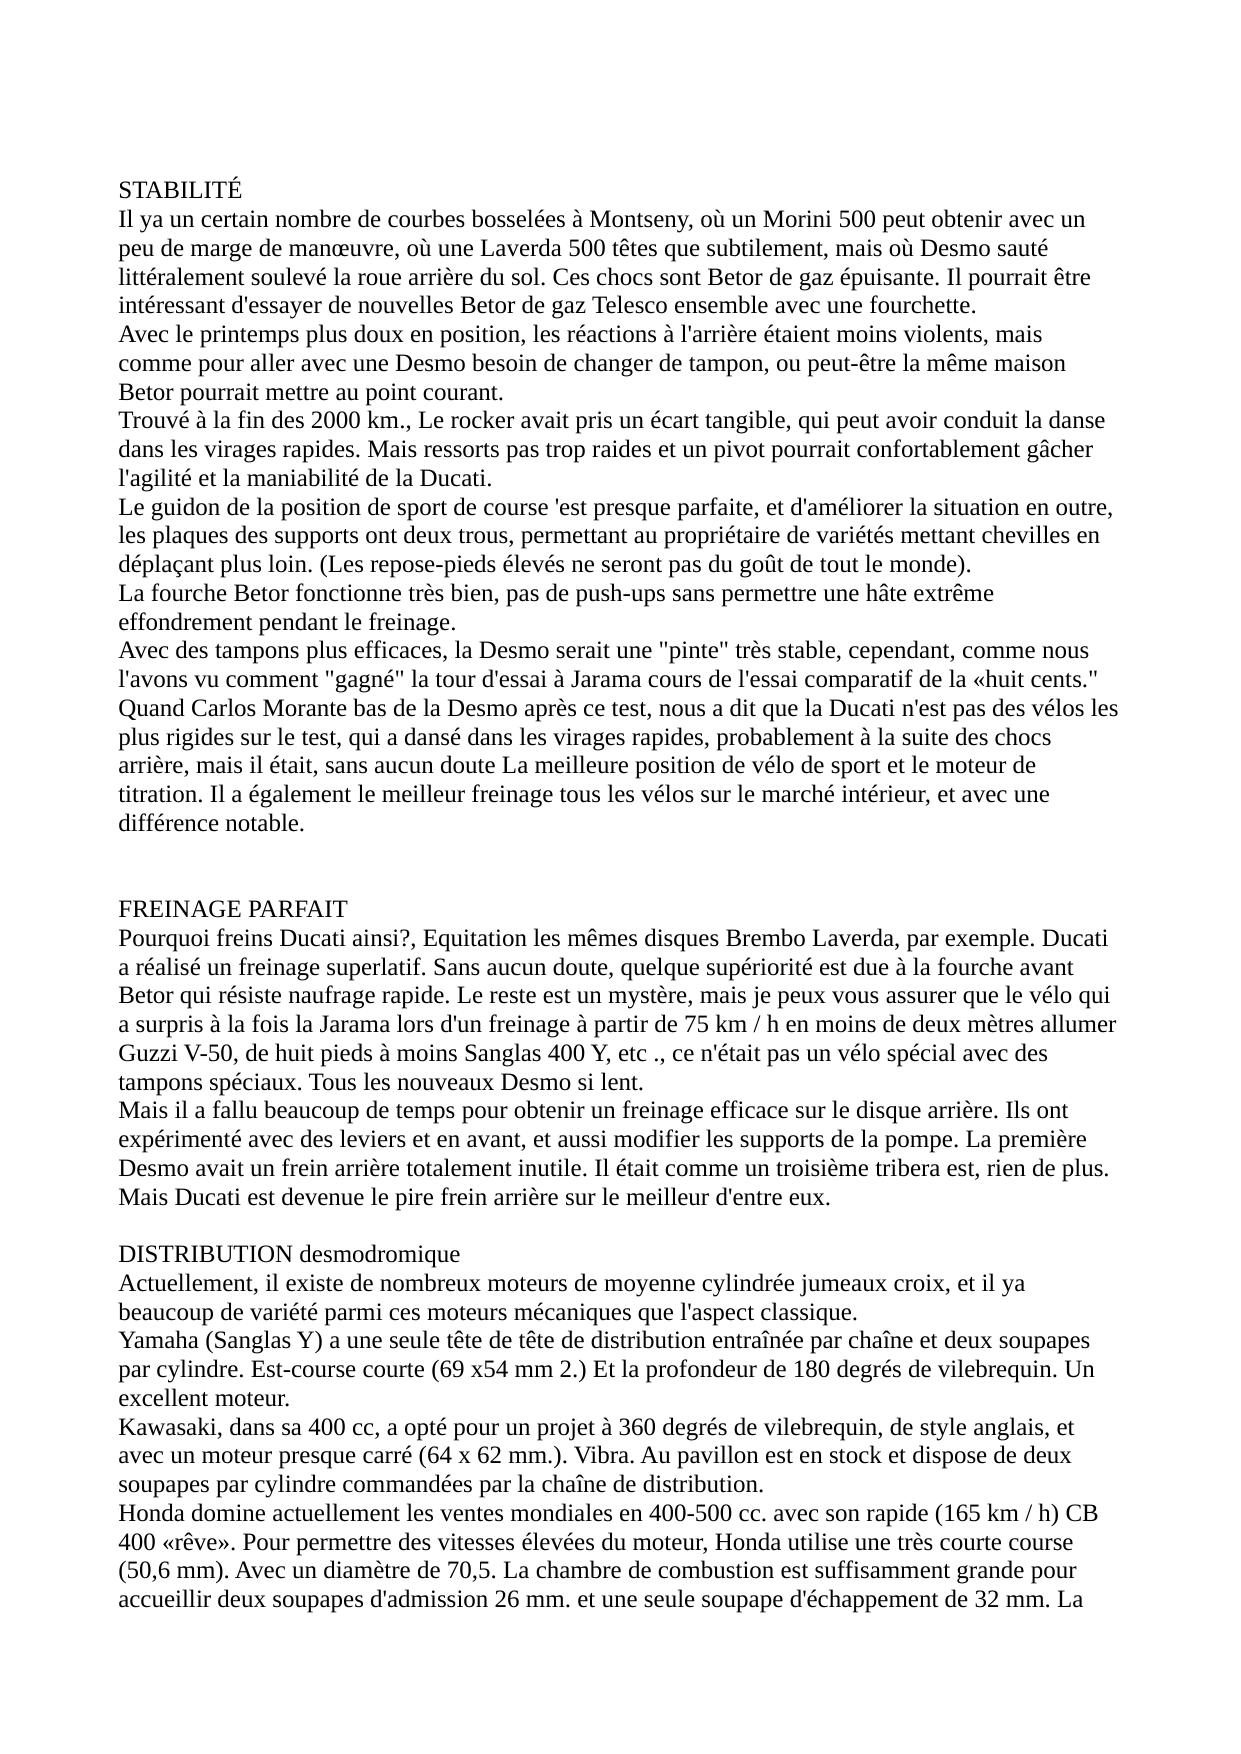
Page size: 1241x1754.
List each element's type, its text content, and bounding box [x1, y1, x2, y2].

text Actuellement, il existe de nombreux moteurs de moyenne cylindrée jumeaux croix, et il ya beaucoup de variété parmi ces moteurs mécaniques que l'aspect classique. [118, 1268, 1122, 1326]
text Le guidon de la position de sport de course 'est presque parfaite, et d'améliorer la situation en outre, les plaques des supports ont deux trous, permettant au propriétaire de variétés mettant chevilles en déplaçant plus loin. (Les repose-pieds élevés ne seront pas du goût de tout le monde). [118, 492, 1122, 578]
text Yamaha (Sanglas Y) a une seule tête de tête de distribution entraînée par chaîne et deux soupapes par cylindre. Est-course courte (69 x54 mm 2.) Et la profondeur de 180 degrés de vilebrequin. Un excellent moteur. [118, 1326, 1122, 1412]
text Avec des tampons plus efficaces, la Desmo serait une "pinte" très stable, cependant, comme nous l'avons vu comment "gagné" la tour d'essai à Jarama cours de l'essai comparatif de la «huit cents." [118, 636, 1122, 693]
text Honda domine actuellement les ventes mondiales en 400-500 cc. avec son rapide (165 km / h) CB 400 «rêve». Pour permettre des vitesses élevées du moteur, Honda utilise une très courte course (50,6 mm). Avec un diamètre de 70,5. La chambre de combustion est suffisamment grande pour accueillir deux soupapes d'admission 26 mm. et une seule soupape d'échappement de 32 mm. La [118, 1498, 1122, 1613]
text Avec le printemps plus doux en position, les réactions à l'arrière étaient moins violents, mais comme pour aller avec une Desmo besoin de changer de tampon, ou peut-être la même maison Betor pourrait mettre au point courant. [118, 319, 1122, 406]
text DISTRIBUTION desmodromique [118, 1239, 1122, 1268]
text FREINAGE PARFAIT [118, 894, 1122, 923]
text La fourche Betor fonctionne très bien, pas de push-ups sans permettre une hâte extrême effondrement pendant le freinage. [118, 578, 1122, 636]
text Quand Carlos Morante bas de la Desmo après ce test, nous a dit que la Ducati n'est pas des vélos les plus rigides sur le test, qui a dansé dans les virages rapides, probablement à la suite des chocs arrière, mais il était, sans aucun doute La meilleure position de vélo de sport et le moteur de titration. Il a également le meilleur freinage tous les vélos sur le marché intérieur, et avec une différence notable. [118, 693, 1122, 837]
text STABILITÉ [118, 176, 1122, 204]
text Kawasaki, dans sa 400 cc, a opté pour un projet à 360 degrés de vilebrequin, de style anglais, et avec un moteur presque carré (64 x 62 mm.). Vibra. Au pavillon est en stock et dispose de deux soupapes par cylindre commandées par la chaîne de distribution. [118, 1412, 1122, 1498]
text Trouvé à la fin des 2000 km., Le rocker avait pris un écart tangible, qui peut avoir conduit la danse dans les virages rapides. Mais ressorts pas trop raides et un pivot pourrait confortablement gâcher l'agilité et la maniabilité de la Ducati. [118, 406, 1122, 492]
text Pourquoi freins Ducati ainsi?, Equitation les mêmes disques Brembo Laverda, par exemple. Ducati a réalisé un freinage superlatif. Sans aucun doute, quelque supériorité est due à la fourche avant Betor qui résiste naufrage rapide. Le reste est un mystère, mais je peux vous assurer que le vélo qui a surpris à la fois la Jarama lors d'un freinage à partir de 75 km / h en moins de deux mètres allumer Guzzi V-50, de huit pieds à moins Sanglas 400 Y, etc ., ce n'était pas un vélo spécial avec des tampons spéciaux. Tous les nouveaux Desmo si lent. [118, 923, 1122, 1096]
text Il ya un certain nombre de courbes bosselées à Montseny, où un Morini 500 peut obtenir avec un peu de marge de manœuvre, où une Laverda 500 têtes que subtilement, mais où Desmo sauté littéralement soulevé la roue arrière du sol. Ces chocs sont Betor de gaz épuisante. Il pourrait être intéressant d'essayer de nouvelles Betor de gaz Telesco ensemble avec une fourchette. [118, 204, 1122, 319]
text Mais il a fallu beaucoup de temps pour obtenir un freinage efficace sur le disque arrière. Ils ont expérimenté avec des leviers et en avant, et aussi modifier les supports de la pompe. La première Desmo avait un frein arrière totalement inutile. Il était comme un troisième tribera est, rien de plus. Mais Ducati est devenue le pire frein arrière sur le meilleur d'entre eux. [118, 1096, 1122, 1211]
